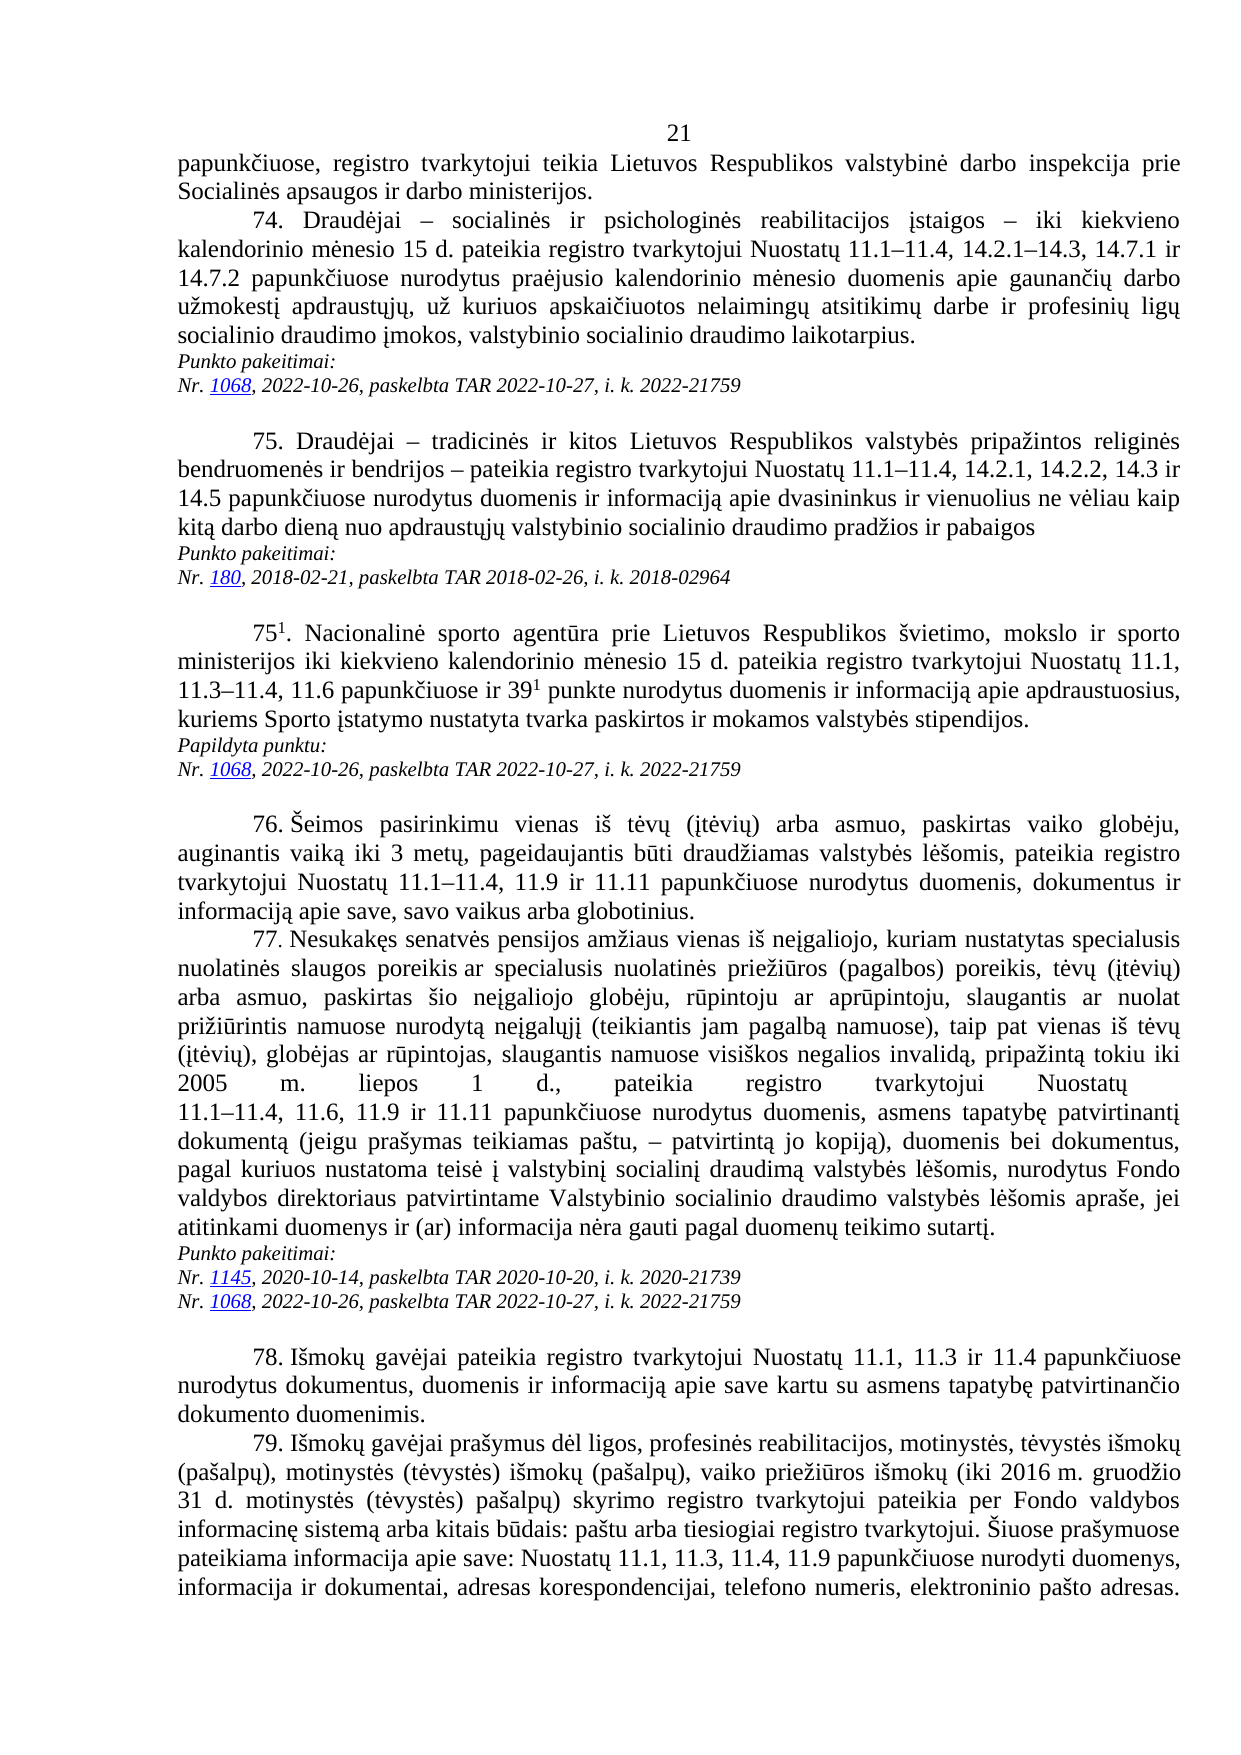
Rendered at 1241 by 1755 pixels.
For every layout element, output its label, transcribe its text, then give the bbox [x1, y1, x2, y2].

text 78. Išmokų gavėjai pateikia registro tvarkytojui Nuostatų 11.1, 11.3 ir 11.4 papunkčiuose nurodytus dokumentus, duomenis ir informaciją apie save kartu su asmens tapatybę patvirtinančio dokumento duomenimis. [177, 1342, 1181, 1428]
text 751. Nacionalinė sporto agentūra prie Lietuvos Respublikos švietimo, mokslo ir sporto ministerijos iki kiekvieno kalendorinio mėnesio 15 d. pateikia registro tvarkytojui Nuostatų 11.1, 11.3–11.4, 11.6 papunkčiuose ir 391 punkte nurodytus duomenis ir informaciją apie apdraustuosius, kuriems Sporto įstatymo nustatyta tvarka paskirtos ir mokamos valstybės stipendijos. [177, 618, 1181, 733]
text Nr. 180, 2018-02-21, paskelbta TAR 2018-02-26, i. k. 2018-02964 [177, 565, 1181, 589]
text Nr. 1068, 2022-10-26, paskelbta TAR 2022-10-27, i. k. 2022-21759 [177, 1289, 1181, 1313]
text 76. Šeimos pasirinkimu vienas iš tėvų (įtėvių) arba asmuo, paskirtas vaiko globėju, auginantis vaiką iki 3 metų, pageidaujantis būti draudžiamas valstybės lėšomis, pateikia registro tvarkytojui Nuostatų 11.1–11.4, 11.9 ir 11.11 papunkčiuose nurodytus duomenis, dokumentus ir informaciją apie save, savo vaikus arba globotinius. [177, 809, 1181, 924]
text Punkto pakeitimai: [177, 349, 1181, 373]
text Nr. 1145, 2020-10-14, paskelbta TAR 2020-10-20, i. k. 2020-21739 [177, 1265, 1181, 1289]
text Papildyta punktu: [177, 733, 1181, 757]
text Nr. 1068, 2022-10-26, paskelbta TAR 2022-10-27, i. k. 2022-21759 [177, 757, 1181, 781]
text 74. Draudėjai – socialinės ir psichologinės reabilitacijos įstaigos – iki kiekvieno kalendorinio mėnesio 15 d. pateikia registro tvarkytojui Nuostatų 11.1–11.4, 14.2.1–14.3, 14.7.1 ir 14.7.2 papunkčiuose nurodytus praėjusio kalendorinio mėnesio duomenis apie gaunančių darbo užmokestį apdraustųjų, už kuriuos apskaičiuotos nelaimingų atsitikimų darbe ir profesinių ligų socialinio draudimo įmokos, valstybinio socialinio draudimo laikotarpius. [177, 205, 1181, 349]
text Punkto pakeitimai: [177, 541, 1181, 565]
text papunkčiuose, registro tvarkytojui teikia Lietuvos Respublikos valstybinė darbo inspekcija prie Socialinės apsaugos ir darbo ministerijos. [177, 148, 1181, 205]
text 79. Išmokų gavėjai prašymus dėl ligos, profesinės reabilitacijos, motinystės, tėvystės išmokų (pašalpų), motinystės (tėvystės) išmokų (pašalpų), vaiko priežiūros išmokų (iki 2016 m. gruodžio 31 d. motinystės (tėvystės) pašalpų) skyrimo registro tvarkytojui pateikia per Fondo valdybos informacinę sistemą arba kitais būdais: paštu arba tiesiogiai registro tvarkytojui. Šiuose prašymuose pateikiama informacija apie save: Nuostatų 11.1, 11.3, 11.4, 11.9 papunkčiuose nurodyti duomenys, informacija ir dokumentai, adresas korespondencijai, telefono numeris, elektroninio pašto adresas. [177, 1428, 1181, 1600]
text 75. Draudėjai – tradicinės ir kitos Lietuvos Respublikos valstybės pripažintos religinės bendruomenės ir bendrijos – pateikia registro tvarkytojui Nuostatų 11.1–11.4, 14.2.1, 14.2.2, 14.3 ir 14.5 papunkčiuose nurodytus duomenis ir informaciją apie dvasininkus ir vienuolius ne vėliau kaip kitą darbo dieną nuo apdraustųjų valstybinio socialinio draudimo pradžios ir pabaigos [177, 426, 1181, 541]
text 77. Nesukakęs senatvės pensijos amžiaus vienas iš neįgaliojo, kuriam nustatytas specialusis nuolatinės slaugos poreikis ar specialusis nuolatinės priežiūros (pagalbos) poreikis, tėvų (įtėvių) arba asmuo, paskirtas šio neįgaliojo globėju, rūpintoju ar aprūpintoju, slaugantis ar nuolat prižiūrintis namuose nurodytą neįgalųjį (teikiantis jam pagalbą namuose), taip pat vienas iš tėvų (įtėvių), globėjas ar rūpintojas, slaugantis namuose visiškos negalios invalidą, pripažintą tokiu iki 2005 m. liepos 1 d., pateikia registro tvarkytojui Nuostatų 11.1–11.4, 11.6, 11.9 ir 11.11 papunkčiuose nurodytus duomenis, asmens tapatybę patvirtinantį dokumentą (jeigu prašymas teikiamas paštu, – patvirtintą jo kopiją), duomenis bei dokumentus, pagal kuriuos nustatoma teisė į valstybinį socialinį draudimą valstybės lėšomis, nurodytus Fondo valdybos direktoriaus patvirtintame Valstybinio socialinio draudimo valstybės lėšomis apraše, jei atitinkami duomenys ir (ar) informacija nėra gauti pagal duomenų teikimo sutartį. [177, 924, 1181, 1241]
text Punkto pakeitimai: [177, 1241, 1181, 1265]
text Nr. 1068, 2022-10-26, paskelbta TAR 2022-10-27, i. k. 2022-21759 [177, 373, 1181, 397]
